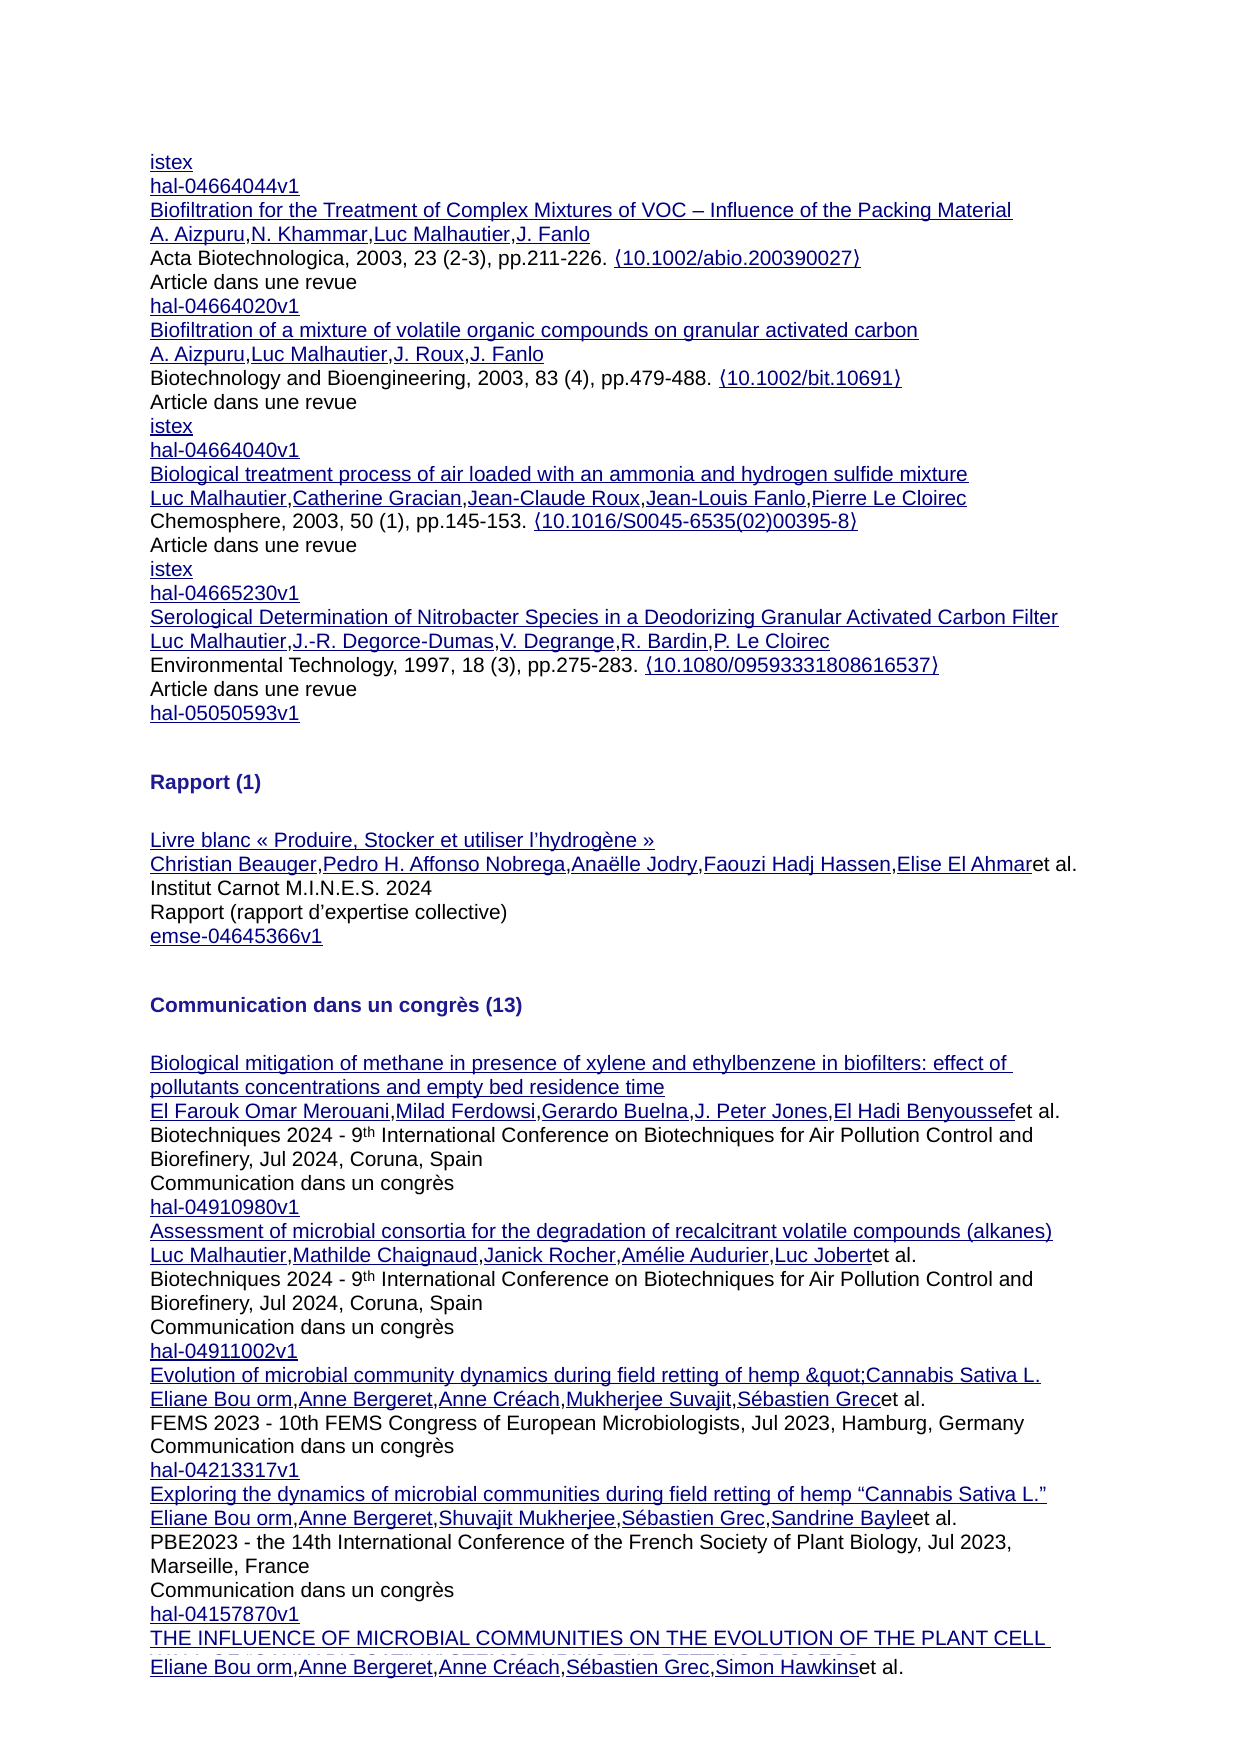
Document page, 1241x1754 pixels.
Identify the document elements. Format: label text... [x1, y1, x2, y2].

table_cell Biological treatment process of air loaded with an ammonia and hydrogen sulfide mixture Luc Malhautier,Catherine Gracian,Jean-Claude Roux,Jean-Louis Fanlo,Pierre Le Cloirec Chemosphere, 2003, 50 (1), pp.145-153. ⟨10.1016/S0045-6535(02)00395-8⟩ Article dans une revue istex hal-04665230v1 [150, 461, 1090, 605]
table_cell THE INFLUENCE OF MICROBIAL COMMUNITIES ON THE EVOLUTION OF THE PLANT CELL WALL OF “CANNABIS SATIVA” STEMS DURING THE RETTING PROCESS Eliane Bou orm,Anne Bergeret,Anne Créach,Sébastien Grec,Simon Hawkinset al. SFBV 2022 - 13th International Conference of the French Society of Plant Biology, Aug 2022, Montpellier, France Communication dans un congrès hal-03784138v1 [150, 1626, 1090, 1679]
table_header Biological mitigation of methane in presence of xylene and ethylbenzene in biofilters: effect of pollutants concentrations and empty bed residence time El Farouk Omar Merouani,Milad Ferdowsi,Gerardo Buelna,J. Peter Jones,El Hadi Benyoussefet al. Biotechniques 2024 - 9ᵗʰ International Conference on Biotechniques for Air Pollution Control and Biorefinery, Jul 2024, Coruna, Spain Communication dans un congrès hal-04910980v1 [150, 1051, 1090, 1219]
table_cell Evolution of microbial community dynamics during field retting of hemp &quot;Cannabis Sativa L. Eliane Bou orm,Anne Bergeret,Anne Créach,Mukherjee Suvajit,Sébastien Grecet al. FEMS 2023 - 10th FEMS Congress of European Microbiologists, Jul 2023, Hamburg, Germany Communication dans un congrès hal-04213317v1 [150, 1363, 1090, 1482]
table_cell Biofiltration of a mixture of volatile organic compounds on granular activated carbon A. Aizpuru,Luc Malhautier,J. Roux,J. Fanlo Biotechnology and Bioengineering, 2003, 83 (4), pp.479-488. ⟨10.1002/bit.10691⟩ Article dans une revue istex hal-04664040v1 [150, 318, 1090, 461]
subtitle Communication dans un congrès (13) [150, 993, 1090, 1017]
table_cell Serological Determination of Nitrobacter Species in a Deodorizing Granular Activated Carbon Filter Luc Malhautier,J.-R. Degorce-Dumas,V. Degrange,R. Bardin,P. Le Cloirec Environmental Technology, 1997, 18 (3), pp.275-283. ⟨10.1080/09593331808616537⟩ Article dans une revue hal-05050593v1 [150, 605, 1090, 725]
table_cell Assessment of microbial consortia for the degradation of recalcitrant volatile compounds (alkanes) Luc Malhautier,Mathilde Chaignaud,Janick Rocher,Amélie Audurier,Luc Jobertet al. Biotechniques 2024 - 9ᵗʰ International Conference on Biotechniques for Air Pollution Control and Biorefinery, Jul 2024, Coruna, Spain Communication dans un congrès hal-04911002v1 [150, 1219, 1090, 1362]
subtitle Rapport (1) [150, 770, 1090, 794]
table_cell istex hal-04664044v1 [150, 150, 1090, 198]
table_header Livre blanc « Produire, Stocker et utiliser l’hydrogène » Christian Beauger,Pedro H. Affonso Nobrega,Anaëlle Jodry,Faouzi Hadj Hassen,Elise El Ahmaret al. Institut Carnot M.I.N.E.S. 2024 Rapport (rapport d’expertise collective) emse-04645366v1 [150, 828, 1090, 948]
table_cell Exploring the dynamics of microbial communities during field retting of hemp “Cannabis Sativa L.” Eliane Bou orm,Anne Bergeret,Shuvajit Mukherjee,Sébastien Grec,Sandrine Bayleet al. PBE2023 - the 14th International Conference of the French Society of Plant Biology, Jul 2023, Marseille, France Communication dans un congrès hal-04157870v1 [150, 1482, 1090, 1626]
table_cell Biofiltration for the Treatment of Complex Mixtures of VOC – Influence of the Packing Material A. Aizpuru,N. Khammar,Luc Malhautier,J. Fanlo Acta Biotechnologica, 2003, 23 (2-3), pp.211-226. ⟨10.1002/abio.200390027⟩ Article dans une revue hal-04664020v1 [150, 198, 1090, 318]
